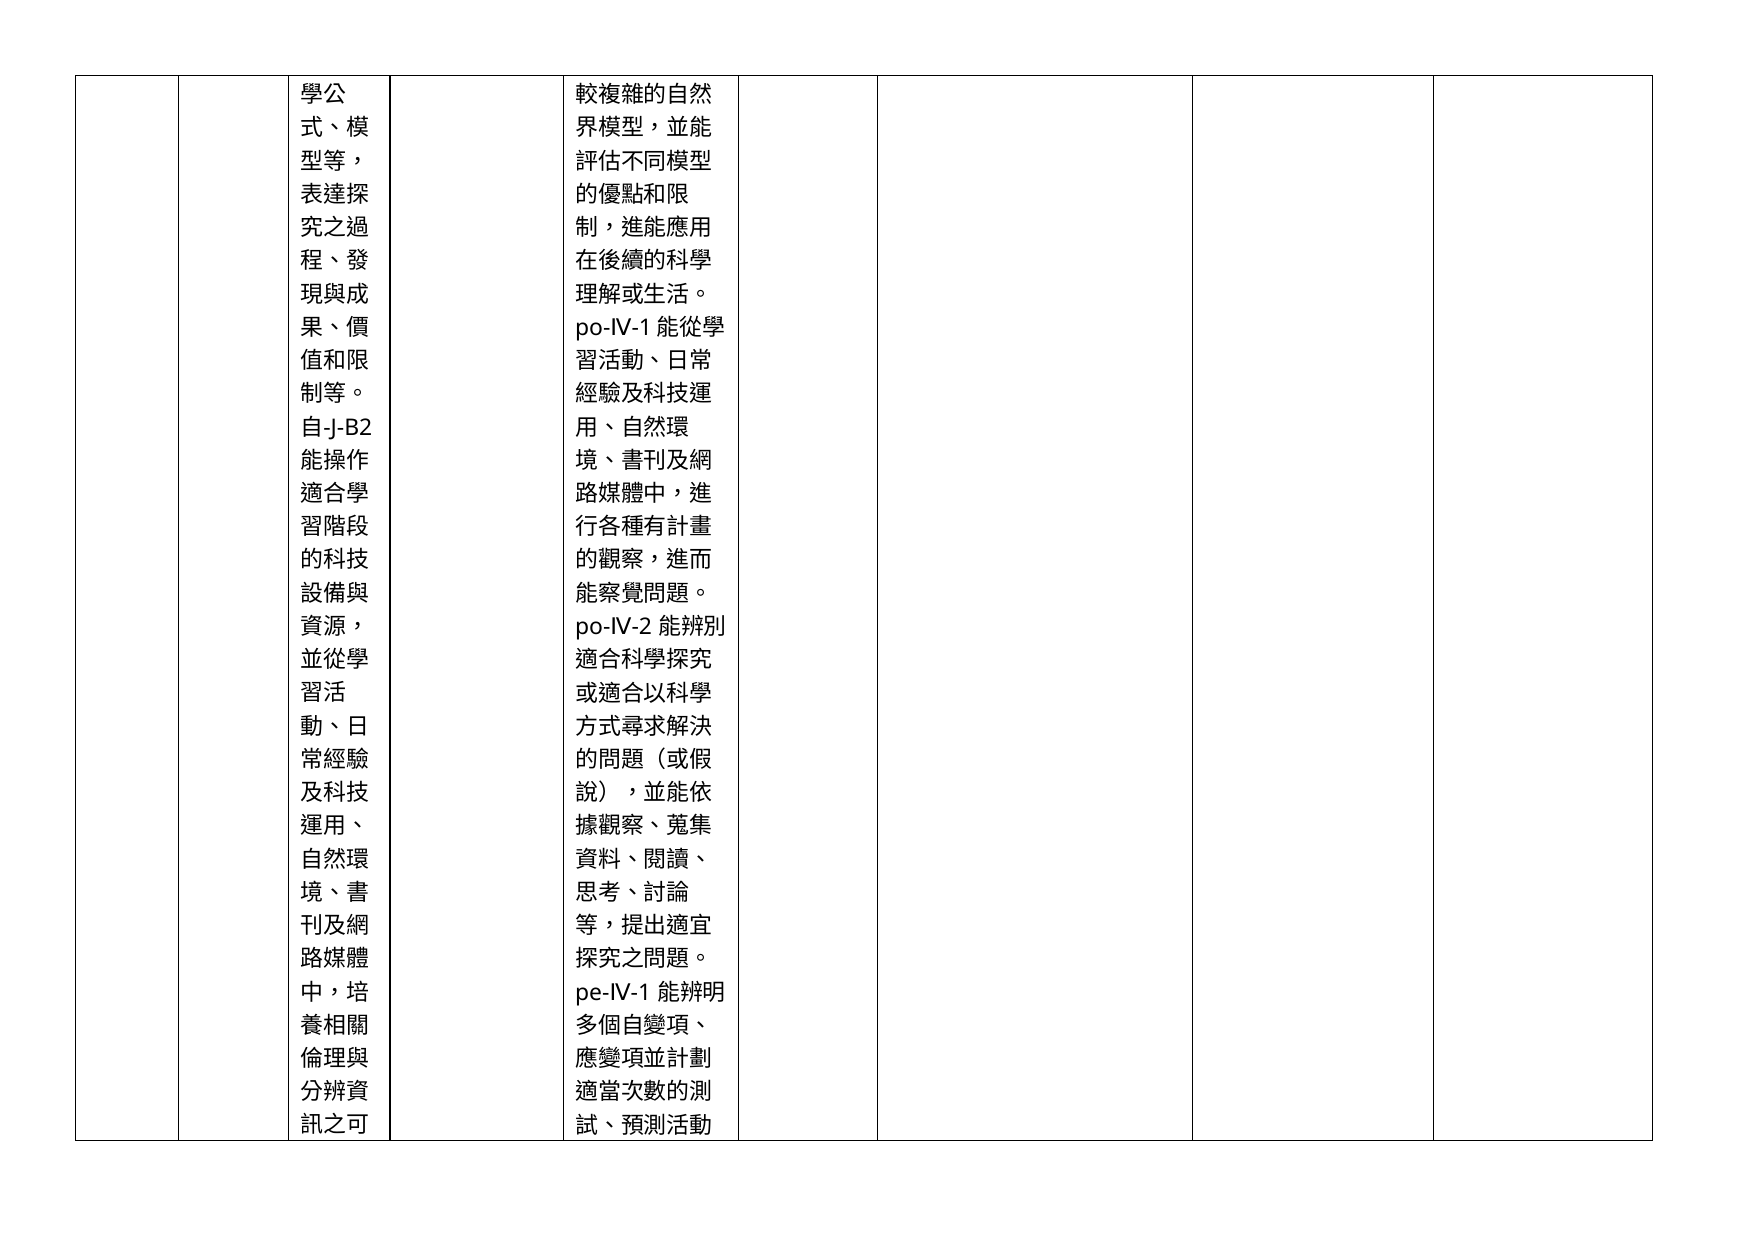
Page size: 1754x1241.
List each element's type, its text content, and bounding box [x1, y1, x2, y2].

table_cell [739, 76, 877, 1140]
table_cell [1434, 76, 1652, 1140]
table_cell [1193, 76, 1433, 1140]
table_cell [76, 76, 178, 1140]
table_cell 較複雜的自然界模型，並能評估不同模型的優點和限制，進能應用在後續的科學理解或生活。 po-Ⅳ-1能從學習活動、日常經驗及科技運用、自然環境、書刊及網路媒體中，進行各種有計畫的觀察，進而能察覺問題。 po-Ⅳ-2 能辨別適合科學探究或適合以科學方式尋求解決的問題（或假說），並能依據觀察、蒐集資料、閱讀、思考、討論等，提出適宜探究之問題。 pe-Ⅳ-1 能辨明多個自變項、應變項並計劃適當次數的測試、預測活動 [564, 76, 738, 1140]
table_cell [179, 76, 288, 1140]
table_cell [391, 76, 563, 1140]
table_cell 學公式、模型等，表達探究之過程、發現與成果、價值和限制等。 自-J-B2能操作適合學習階段的科技設備與資源，並從學習活動、日常經驗及科技運用、自然環境、書刊及網路媒體中，培養相關倫理與分辨資訊之可 [289, 76, 389, 1140]
table_cell [878, 76, 1192, 1140]
